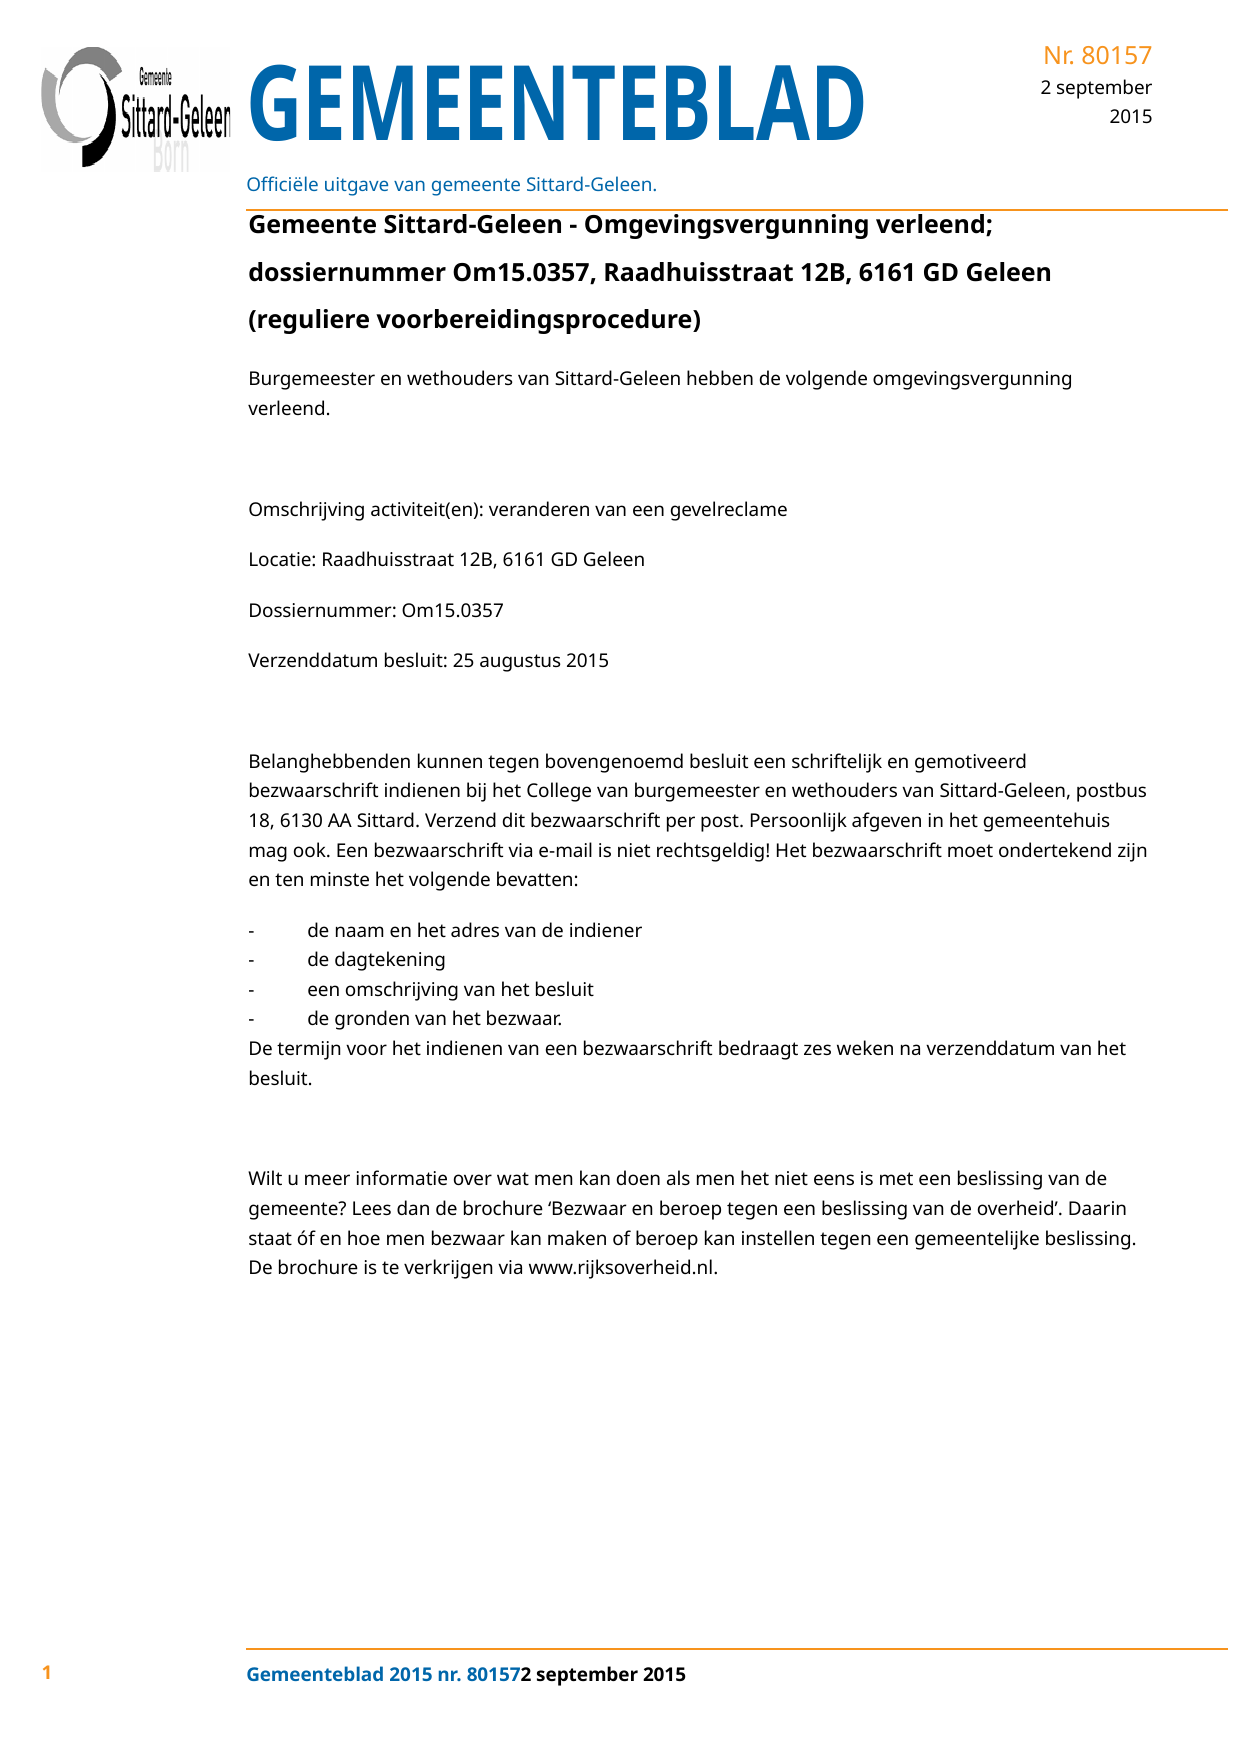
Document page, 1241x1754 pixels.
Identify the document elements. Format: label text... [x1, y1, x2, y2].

text Verzenddatum besluit: 25 augustus 2015 [248, 647, 1152, 673]
text Burgemeester en wethouders van Sittard-Geleen hebben de volgende omgevingsvergunning verleend. [248, 366, 1152, 421]
text Omschrijving activiteit(en): veranderen van een gevelreclame [248, 496, 1152, 522]
text Dossiernummer: Om15.0357 [248, 597, 1152, 622]
text Locatie: Raadhuisstraat 12B, 6161 GD Geleen [248, 546, 1152, 572]
text Belanghebbenden kunnen tegen bovengenoemd besluit een schriftelijk en gemotiveerd bezwaarschrift indienen bij het College van burgemeester en wethouders van Sittard-Geleen, postbus 18, 6130 AA Sittard. Verzend dit bezwaarschrift per post. Persoonlijk afgeven in het gemeentehuis mag ook. Een bezwaarschrift via e-mail is niet rechtsgeldig! Het bezwaarschrift moet ondertekend zijn en ten minste het volgende bevatten: [248, 748, 1152, 892]
list een omschrijving van het besluit [248, 976, 1152, 1002]
text De termijn voor het indienen van een bezwaarschrift bedraagt zes weken na verzenddatum van het besluit. [248, 1035, 1152, 1090]
list de dagtekening [248, 946, 1152, 972]
list de gronden van het bezwaar. [248, 1006, 1152, 1031]
text Wilt u meer informatie over wat men kan doen als men het niet eens is met een beslissing van de gemeente? Lees dan de brochure ‘Bezwaar en beroep tegen een beslissing van de overheid’. Daarin staat óf en hoe men bezwaar kan maken of beroep kan instellen tegen een gemeentelijke beslissing. De brochure is te verkrijgen via www.rijksoverheid.nl. [248, 1166, 1152, 1280]
list de naam en het adres van de indiener [248, 917, 1152, 942]
picture [41, 47, 231, 172]
text Gemeente Sittard-Geleen - Omgevingsvergunning verleend; dossiernummer Om15.0357, Raadhuisstraat 12B, 6161 GD Geleen (reguliere voorbereidingsprocedure) [248, 211, 1152, 336]
